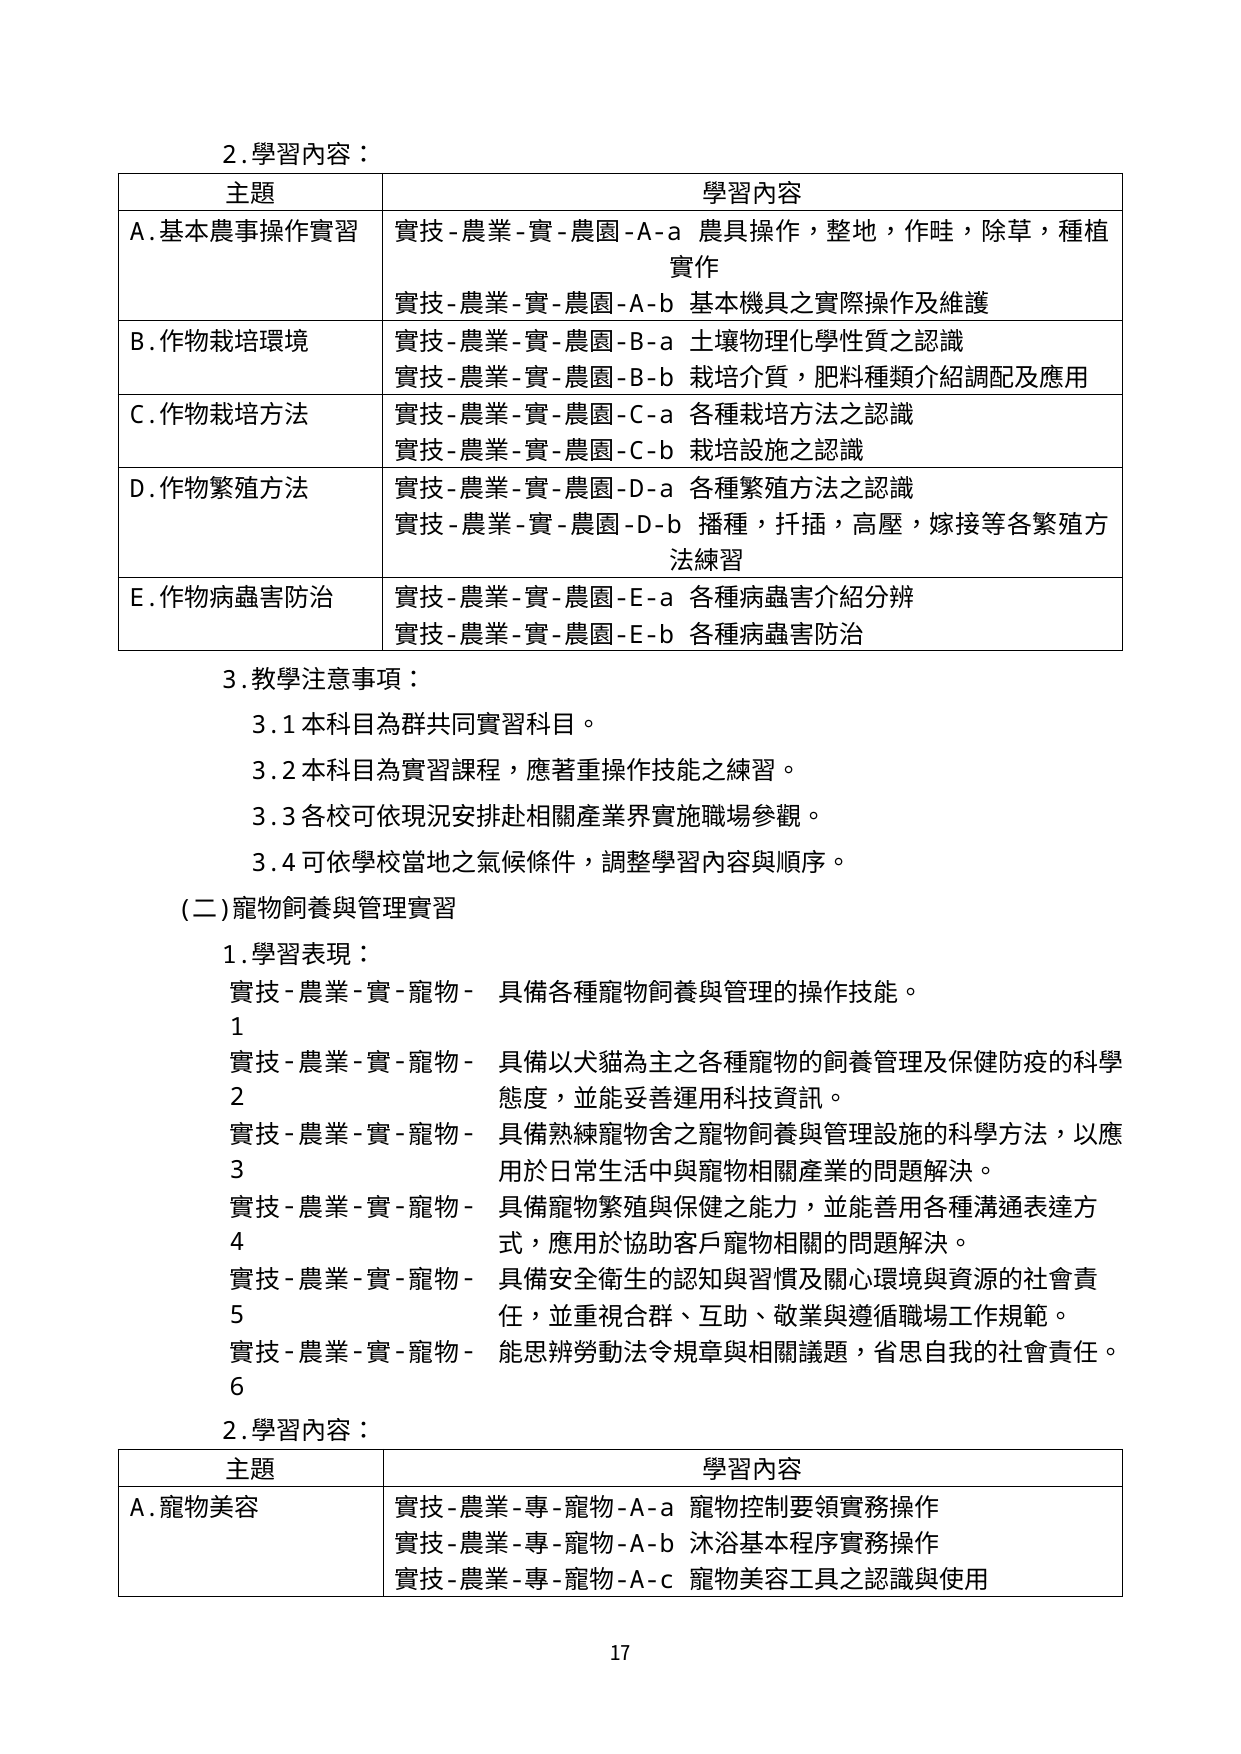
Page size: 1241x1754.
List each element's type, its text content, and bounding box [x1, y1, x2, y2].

table_cell 具備寵物繁殖與保健之能力，並能善用各種溝通表達方式，應用於協助客戶寵物相關的問題解決。 [487, 1188, 1137, 1260]
table_cell B.作物栽培環境 [119, 321, 382, 393]
table_cell 能思辨勞動法令規章與相關議題，省思自我的社會責任。 [487, 1333, 1137, 1403]
text 3.2本科目為實習課程，應著重操作技能之練習。 [226, 743, 1122, 789]
text 1.學習表現： [222, 926, 1122, 972]
text 3.4可依學校當地之氣候條件，調整學習內容與順序。 [226, 835, 1122, 881]
text 2.學習內容： [222, 127, 1122, 173]
table_header 主題 [119, 1450, 383, 1486]
table_cell 實技-農業-實-農園-A-a 農具操作，整地，作畦，除草，種植實作 實技-農業-實-農園-A-b 基本機具之實際操作及維護 [383, 211, 1122, 320]
text (二)寵物飼養與管理實習 [177, 881, 1122, 926]
table_header 學習內容 [384, 1450, 1122, 1486]
table_cell 實技-農業-實-農園-C-a 各種栽培方法之認識 實技-農業-實-農園-C-b 栽培設施之認識 [383, 395, 1122, 467]
table_cell 具備熟練寵物舍之寵物飼養與管理設施的科學方法，以應用於日常生活中與寵物相關產業的問題解決。 [487, 1115, 1137, 1187]
table_cell 實技-農業-實-寵物-3 [218, 1115, 487, 1187]
text 2.學習內容： [222, 1403, 1122, 1449]
table_cell 實技-農業-實-寵物-6 [218, 1333, 487, 1403]
table_cell 實技-農業-實-農園-E-a 各種病蟲害介紹分辨 實技-農業-實-農園-E-b 各種病蟲害防治 [383, 578, 1122, 650]
table_cell 實技-農業-實-農園-B-a 土壤物理化學性質之認識 實技-農業-實-農園-B-b 栽培介質，肥料種類介紹調配及應用 [383, 321, 1122, 393]
table_cell 實技-農業-實-寵物-2 [218, 1043, 487, 1115]
table_header 實技-農業-實-寵物-1 [218, 972, 487, 1042]
table_cell 具備安全衛生的認知與習慣及關心環境與資源的社會責任，並重視合群、互助、敬業與遵循職場工作規範。 [487, 1260, 1137, 1332]
table_header 學習內容 [383, 174, 1122, 210]
text 3.1本科目為群共同實習科目。 [226, 697, 1122, 743]
table_cell E.作物病蟲害防治 [119, 578, 382, 650]
table_header 主題 [119, 174, 382, 210]
table_cell C.作物栽培方法 [119, 395, 382, 467]
table_cell 實技-農業-實-寵物-4 [218, 1188, 487, 1260]
table_cell A.寵物美容 [119, 1487, 383, 1596]
table_cell 實技-農業-實-寵物-5 [218, 1260, 487, 1332]
table_cell 實技-農業-實-農園-D-a 各種繁殖方法之認識 實技-農業-實-農園-D-b 播種，扦插，高壓，嫁接等各繁殖方法練習 [383, 468, 1122, 577]
text 3.教學注意事項： [222, 651, 1122, 697]
table_header 具備各種寵物飼養與管理的操作技能。 [487, 972, 1137, 1042]
table_cell 具備以犬貓為主之各種寵物的飼養管理及保健防疫的科學態度，並能妥善運用科技資訊。 [487, 1043, 1137, 1115]
table_cell D.作物繁殖方法 [119, 468, 382, 577]
table_cell 實技-農業-專-寵物-A-a 寵物控制要領實務操作 實技-農業-專-寵物-A-b 沐浴基本程序實務操作 實技-農業-專-寵物-A-c 寵物美容工具之認識與使用 [384, 1487, 1122, 1596]
table_cell A.基本農事操作實習 [119, 211, 382, 320]
text 3.3各校可依現況安排赴相關產業界實施職場參觀。 [226, 789, 1122, 835]
